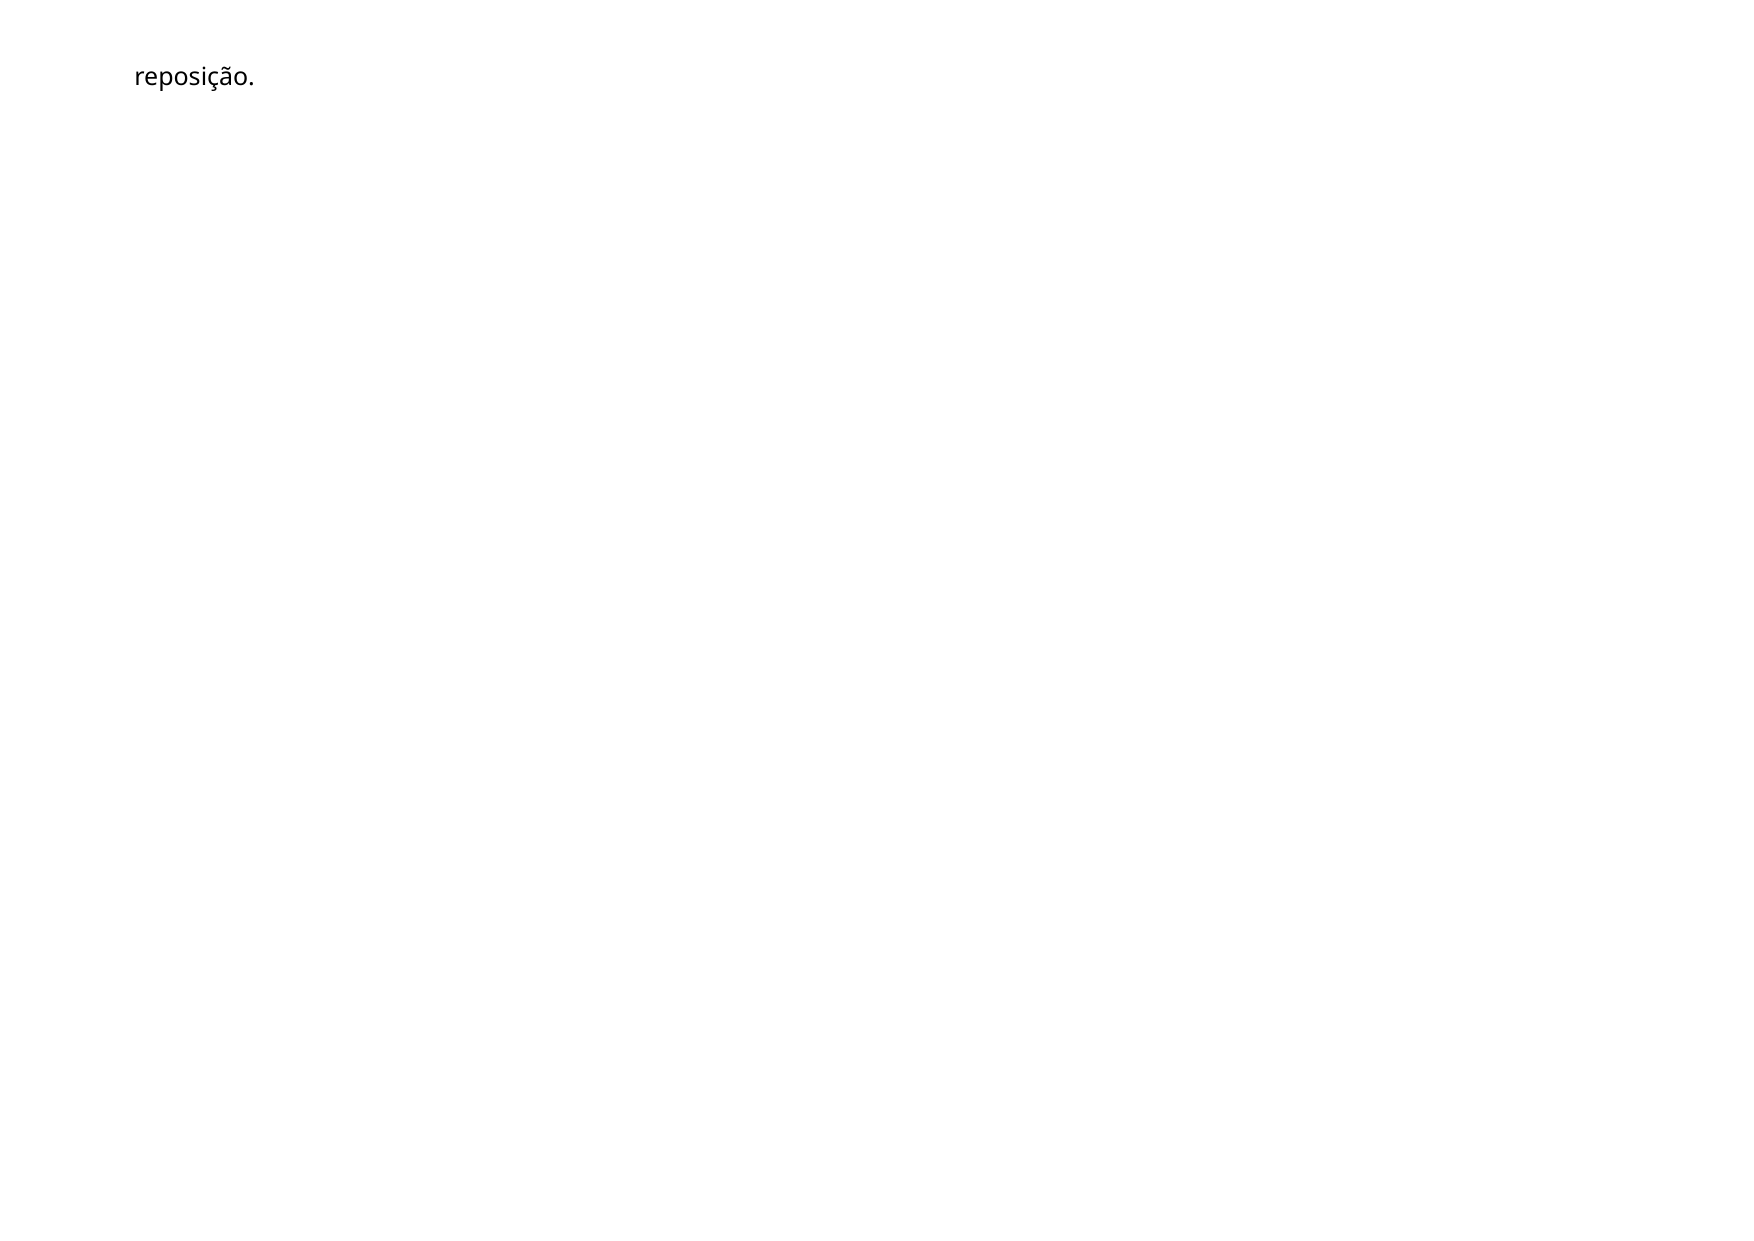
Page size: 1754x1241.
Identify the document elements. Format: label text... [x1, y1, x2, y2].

list reposição. [97, 59, 1695, 93]
